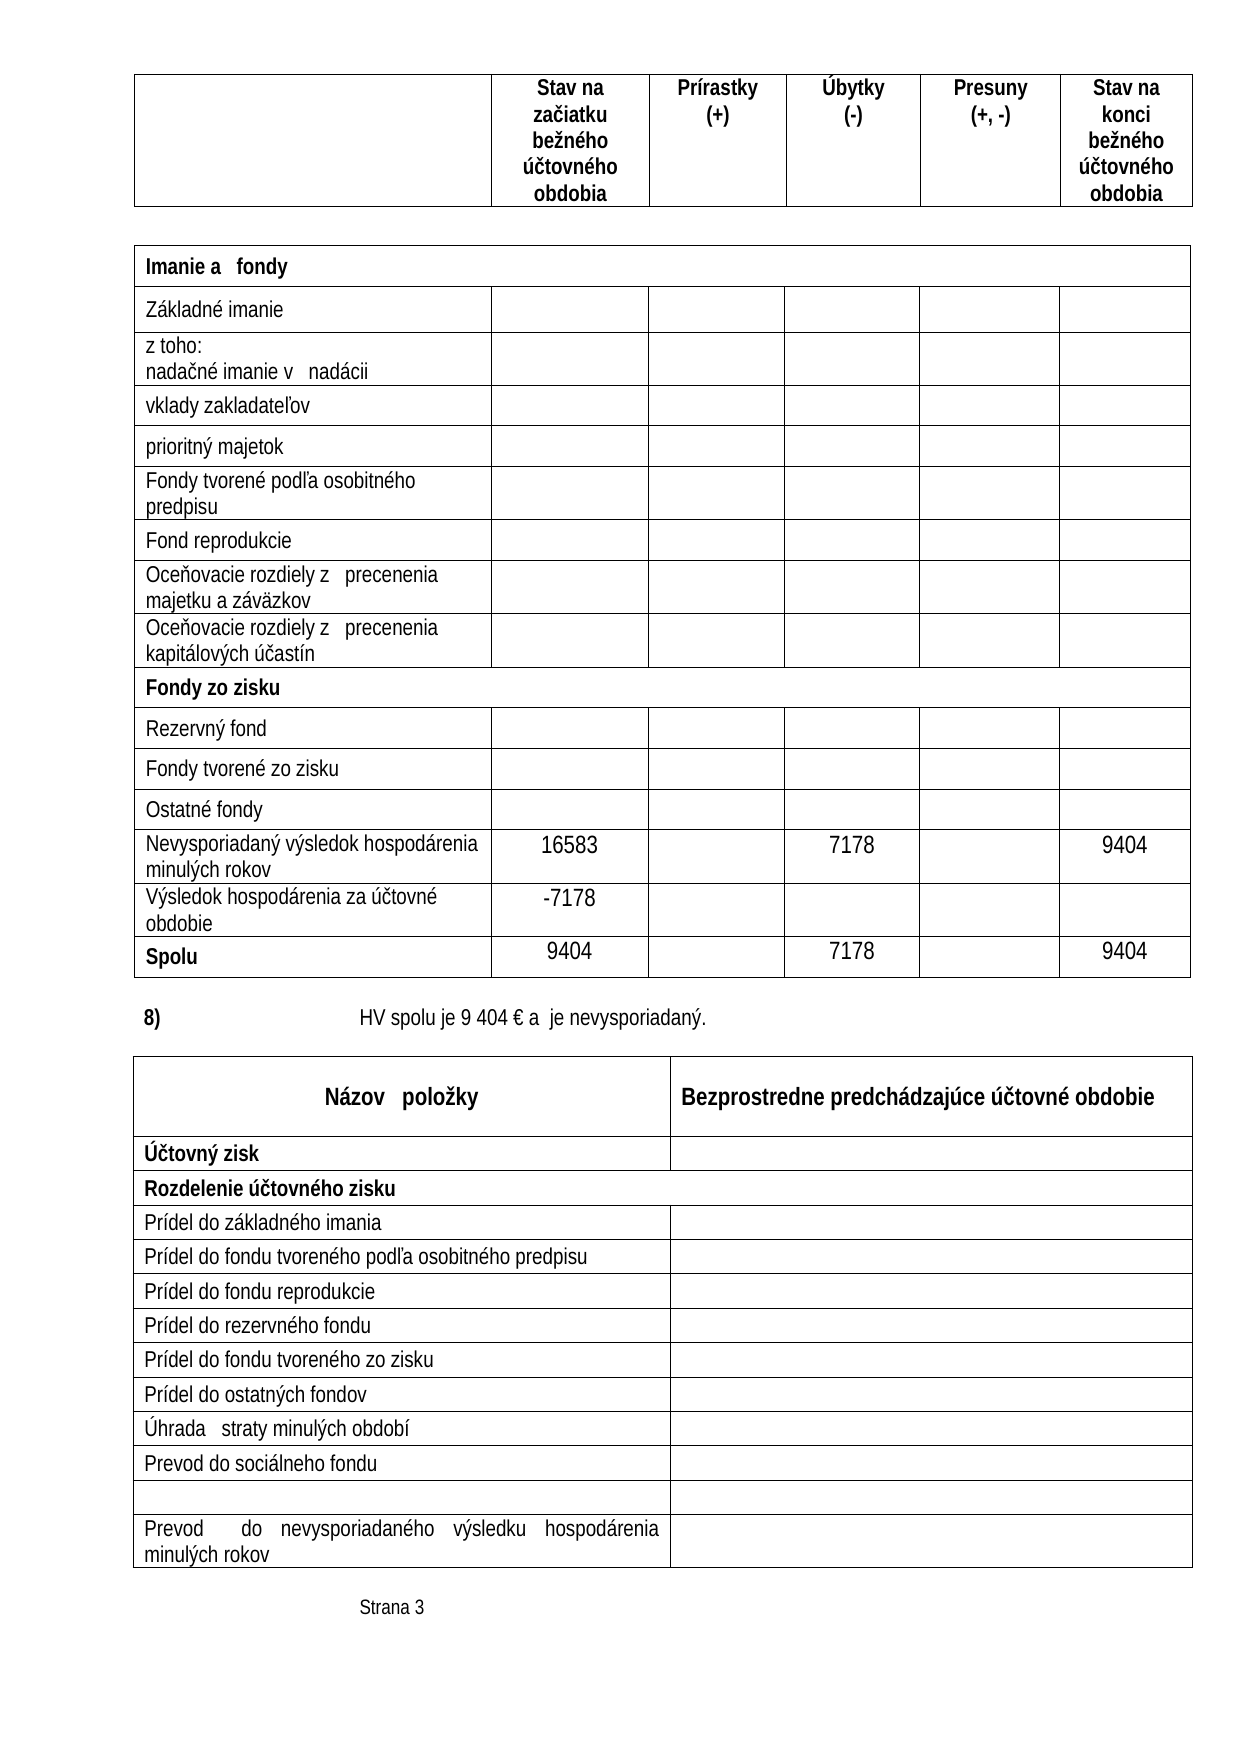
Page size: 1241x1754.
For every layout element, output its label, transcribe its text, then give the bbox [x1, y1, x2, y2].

table_cell [492, 520, 648, 560]
table_cell [785, 333, 919, 384]
table_cell Fondy tvorené zo zisku [135, 749, 491, 789]
table_cell [1060, 614, 1190, 666]
table_cell [785, 561, 919, 613]
table_cell Úhrada straty minulých období [134, 1412, 670, 1445]
table_cell [492, 614, 648, 666]
table_cell Prídel do základného imania [134, 1206, 670, 1239]
table_cell Prídel do fondu tvoreného zo zisku [134, 1343, 670, 1376]
table_cell [920, 708, 1059, 748]
table_cell [920, 520, 1059, 560]
table_cell [671, 1481, 1192, 1514]
table_cell [1060, 884, 1190, 936]
table_cell [649, 426, 784, 466]
table_cell [671, 1274, 1192, 1308]
table_cell [671, 1240, 1192, 1273]
table_cell [649, 287, 784, 331]
table_cell [671, 1343, 1192, 1376]
table_cell [920, 386, 1059, 425]
table_cell Nevysporiadaný výsledok hospodárenia minulých rokov [135, 830, 491, 883]
table_cell [492, 708, 648, 748]
table_header Názov položky [134, 1057, 670, 1136]
table_cell [492, 749, 648, 789]
table_header Stav na začiatku bežného účtovného obdobia [492, 75, 649, 206]
table_cell [920, 790, 1059, 829]
table_cell 7178 [785, 830, 919, 883]
table_header Bezprostredne predchádzajúce účtovné obdobie [671, 1057, 1192, 1136]
table_cell [671, 1206, 1192, 1239]
table_cell Prídel do ostatných fondov [134, 1378, 670, 1411]
table_cell [649, 386, 784, 425]
table_cell [785, 790, 919, 829]
table_cell [785, 467, 919, 519]
table_cell Účtovný zisk [134, 1137, 670, 1170]
table_cell [492, 467, 648, 519]
table_cell Základné imanie [135, 287, 491, 331]
table_cell [785, 884, 919, 936]
table_cell [1060, 749, 1190, 789]
table_cell Výsledok hospodárenia za účtovné obdobie [135, 884, 491, 936]
table_cell prioritný majetok [135, 426, 491, 466]
table_cell [785, 749, 919, 789]
table_cell [1060, 561, 1190, 613]
table_cell [920, 937, 1059, 977]
table_cell [671, 1137, 1192, 1170]
table_cell 9404 [492, 937, 648, 977]
table_cell [785, 614, 919, 666]
table_cell [785, 708, 919, 748]
table_cell Prídel do fondu reprodukcie [134, 1274, 670, 1308]
table_header Stav na konci bežného účtovného obdobia [1061, 75, 1192, 206]
table_cell [920, 749, 1059, 789]
table_cell [492, 287, 648, 331]
table_cell vklady zakladateľov [135, 386, 491, 425]
table_cell [649, 561, 784, 613]
table_cell [920, 614, 1059, 666]
table_cell [785, 520, 919, 560]
table_cell Prídel do fondu tvoreného podľa osobitného predpisu [134, 1240, 670, 1273]
table_header Presuny (+, -) [921, 75, 1060, 206]
table_cell Prevod do sociálneho fondu [134, 1446, 670, 1479]
table_cell [920, 884, 1059, 936]
table_cell z toho: nadačné imanie v nadácii [135, 333, 491, 384]
table_cell [649, 520, 784, 560]
table_cell [1060, 467, 1190, 519]
table_cell [1060, 333, 1190, 384]
list HV spolu je 9 404 € a je nevysporiadaný. [144, 1003, 1240, 1030]
table_cell [649, 333, 784, 384]
table_cell [492, 790, 648, 829]
table_cell Oceňovacie rozdiely z precenenia majetku a záväzkov [135, 561, 491, 613]
table_cell [920, 830, 1059, 883]
table_cell [649, 790, 784, 829]
table_cell [785, 426, 919, 466]
table_cell [1060, 287, 1190, 331]
table_cell [492, 386, 648, 425]
table_cell [649, 467, 784, 519]
table_cell [671, 1412, 1192, 1445]
table_cell 9404 [1060, 937, 1190, 977]
table_cell [920, 561, 1059, 613]
table_cell [671, 1515, 1192, 1567]
table_cell [492, 426, 648, 466]
table_cell [649, 614, 784, 666]
table_cell [649, 830, 784, 883]
table_cell [785, 287, 919, 331]
table_cell [920, 333, 1059, 384]
table_cell 9404 [1060, 830, 1190, 883]
table_cell [1060, 790, 1190, 829]
table_header Úbytky (-) [787, 75, 920, 206]
table_cell [671, 1309, 1192, 1342]
table_cell 7178 [785, 937, 919, 977]
table_cell Prevod do nevysporiadaného výsledku hospodárenia minulých rokov [134, 1515, 670, 1567]
table_header Imanie a fondy [135, 246, 1190, 286]
table_header [135, 75, 491, 206]
table_cell [649, 937, 784, 977]
table_cell Fond reprodukcie [135, 520, 491, 560]
table_cell [492, 333, 648, 384]
table_cell Ostatné fondy [135, 790, 491, 829]
table_cell [785, 386, 919, 425]
table_cell [649, 884, 784, 936]
table_cell [1060, 426, 1190, 466]
table_cell Fondy tvorené podľa osobitného predpisu [135, 467, 491, 519]
table_cell 16583 [492, 830, 648, 883]
table_cell -7178 [492, 884, 648, 936]
table_cell [920, 426, 1059, 466]
table_cell Rozdelenie účtovného zisku [134, 1171, 1192, 1204]
table_cell [671, 1446, 1192, 1479]
table_cell [1060, 708, 1190, 748]
table_cell Prídel do rezervného fondu [134, 1309, 670, 1342]
table_cell Fondy zo zisku [135, 668, 1190, 707]
table_cell [134, 1481, 670, 1514]
table_cell [649, 708, 784, 748]
table_cell Oceňovacie rozdiely z precenenia kapitálových účastín [135, 614, 491, 666]
table_cell [1060, 520, 1190, 560]
table_cell Rezervný fond [135, 708, 491, 748]
table_cell [920, 467, 1059, 519]
table_cell Spolu [135, 937, 491, 977]
table_header Prírastky (+) [650, 75, 786, 206]
table_cell [920, 287, 1059, 331]
table_cell [671, 1378, 1192, 1411]
table_cell [649, 749, 784, 789]
table_cell [492, 561, 648, 613]
table_cell [1060, 386, 1190, 425]
